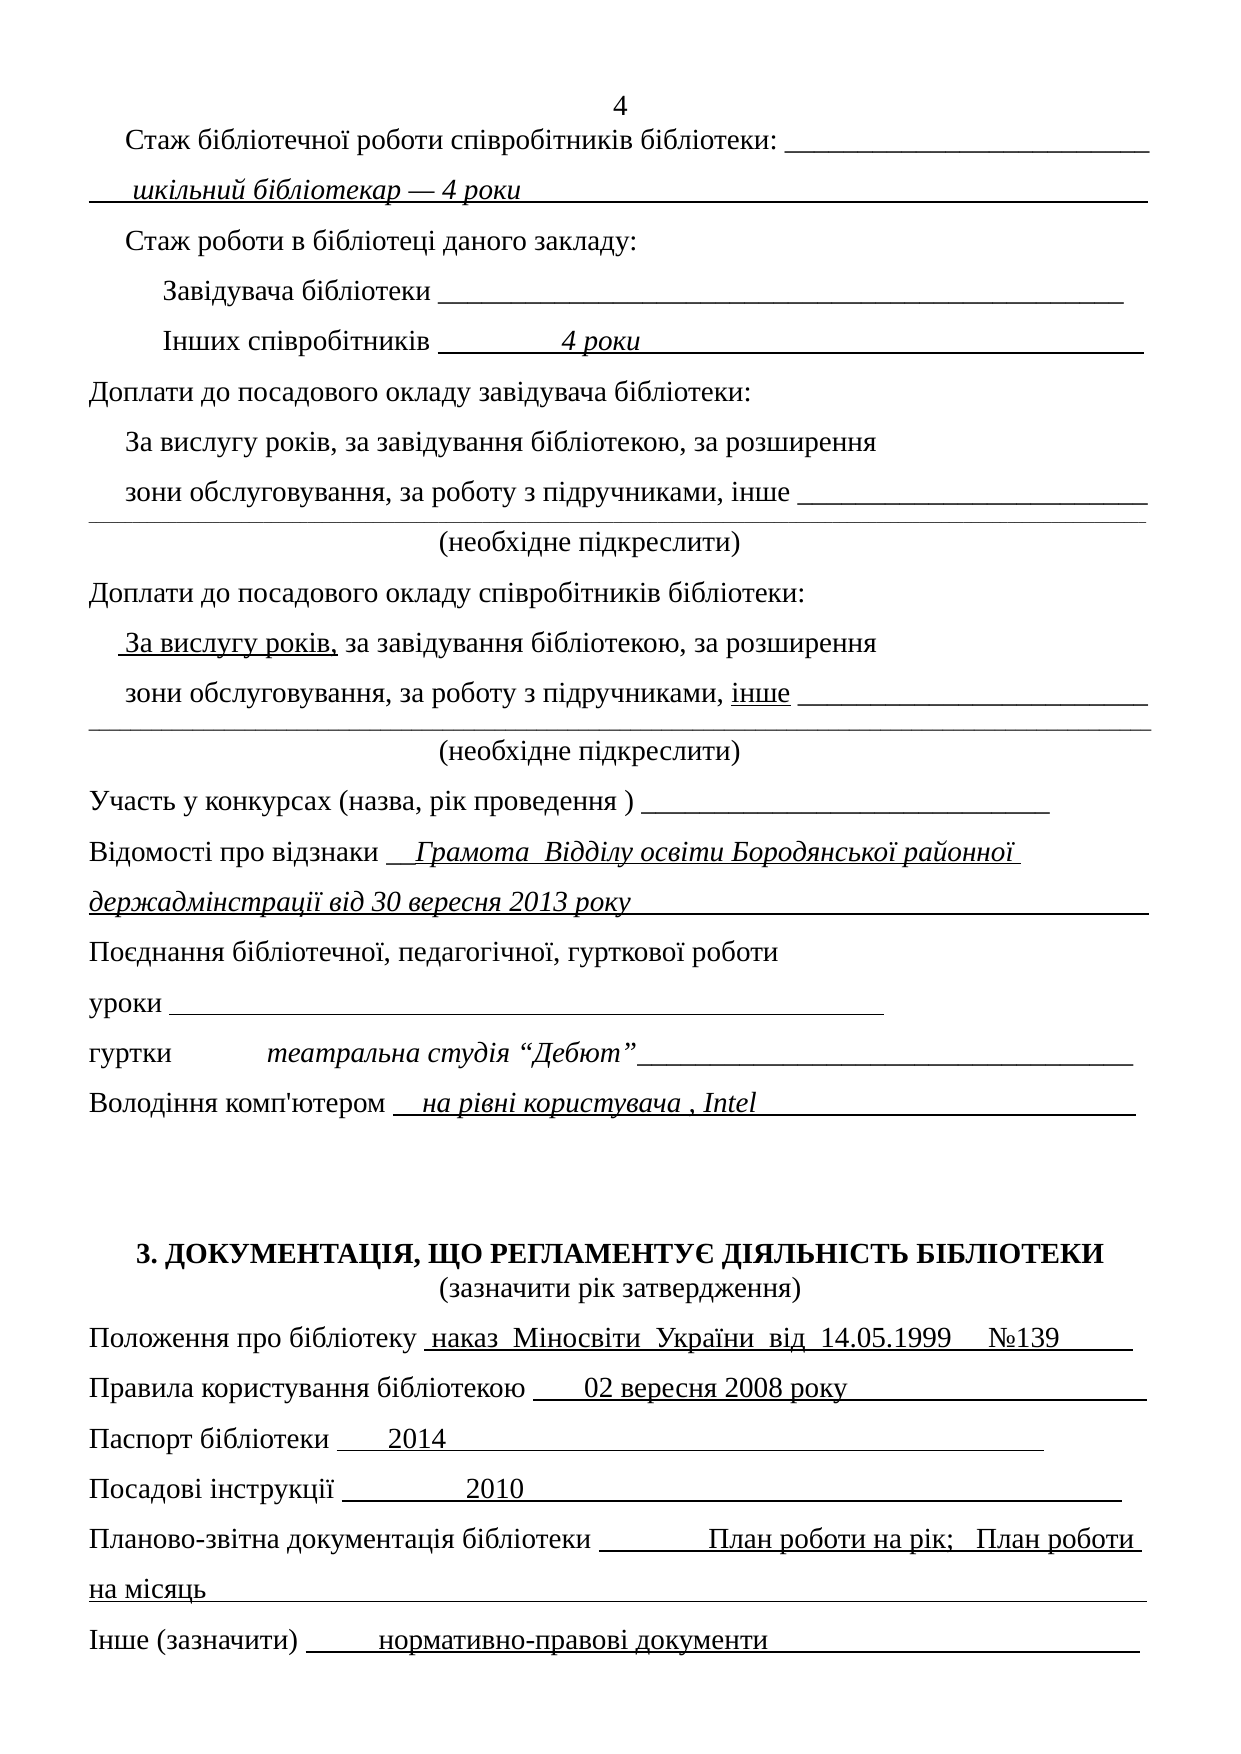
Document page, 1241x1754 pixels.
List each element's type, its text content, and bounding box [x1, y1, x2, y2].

text гуртки театральна студія “Дебют”__________________________________ [88, 1035, 1152, 1068]
text уроки [88, 985, 1152, 1018]
text (необхідне підкреслити) [88, 524, 1152, 558]
text Володіння комп'ютером на рівні користувача , Intel [88, 1085, 1152, 1119]
text шкільний бібліотекар — 4 роки [88, 172, 1152, 206]
text зони обслуговування, за роботу з підручниками, інше ________________________ [88, 474, 1152, 508]
text Поєднання бібліотечної, педагогічної, гурткової роботи [88, 934, 1152, 968]
text Планово-звітна документація бібліотеки План роботи на рік; План роботи на місяць [88, 1521, 1152, 1605]
text 3. ДОКУМЕНТАЦІЯ, ЩО РЕГЛАМЕНТУЄ ДІЯЛЬНІСТЬ БІБЛІОТЕКИ [88, 1236, 1152, 1270]
text ______________________________________________________________________________________________________ [88, 709, 1152, 733]
text Стаж бібліотечної роботи співробітників бібліотеки: _________________________ [88, 122, 1152, 156]
text Правила користування бібліотекою 02 вересня 2008 року [88, 1370, 1152, 1404]
text Завідувача бібліотеки _______________________________________________ [88, 273, 1152, 307]
text Доплати до посадового окладу співробітників бібліотеки: [88, 575, 1152, 608]
text Участь у конкурсах (назва, рік проведення ) ____________________________ [88, 783, 1152, 817]
text За вислугу років, за завідування бібліотекою, за розширення [88, 424, 1152, 457]
text Доплати до посадового окладу завідувача бібліотеки: [88, 374, 1152, 407]
text зони обслуговування, за роботу з підручниками, інше ________________________ [88, 676, 1152, 709]
text За вислугу років, за завідування бібліотекою, за розширення [88, 625, 1152, 659]
text Інше (зазначити) нормативно-правові документи [88, 1622, 1152, 1656]
text Положення про бібліотеку наказ Міносвіти України від 14.05.1999 №139 [88, 1320, 1152, 1354]
text (необхідне підкреслити) [88, 733, 1152, 767]
text Інших співробітників 4 роки [88, 323, 1152, 357]
text Відомості про відзнаки __Грамота Відділу освіти Бородянської районної держадмінстрації від 30 вересня 2013 року [88, 834, 1152, 918]
text _________________________________________________________________________________________________________________________________________________ [88, 508, 1152, 524]
text Стаж роботи в бібліотеці даного закладу: [88, 223, 1152, 256]
text Паспорт бібліотеки 2014 [88, 1421, 1152, 1454]
text Посадові інструкції 2010 [88, 1471, 1152, 1504]
text (зазначити рік затвердження) [88, 1270, 1152, 1303]
